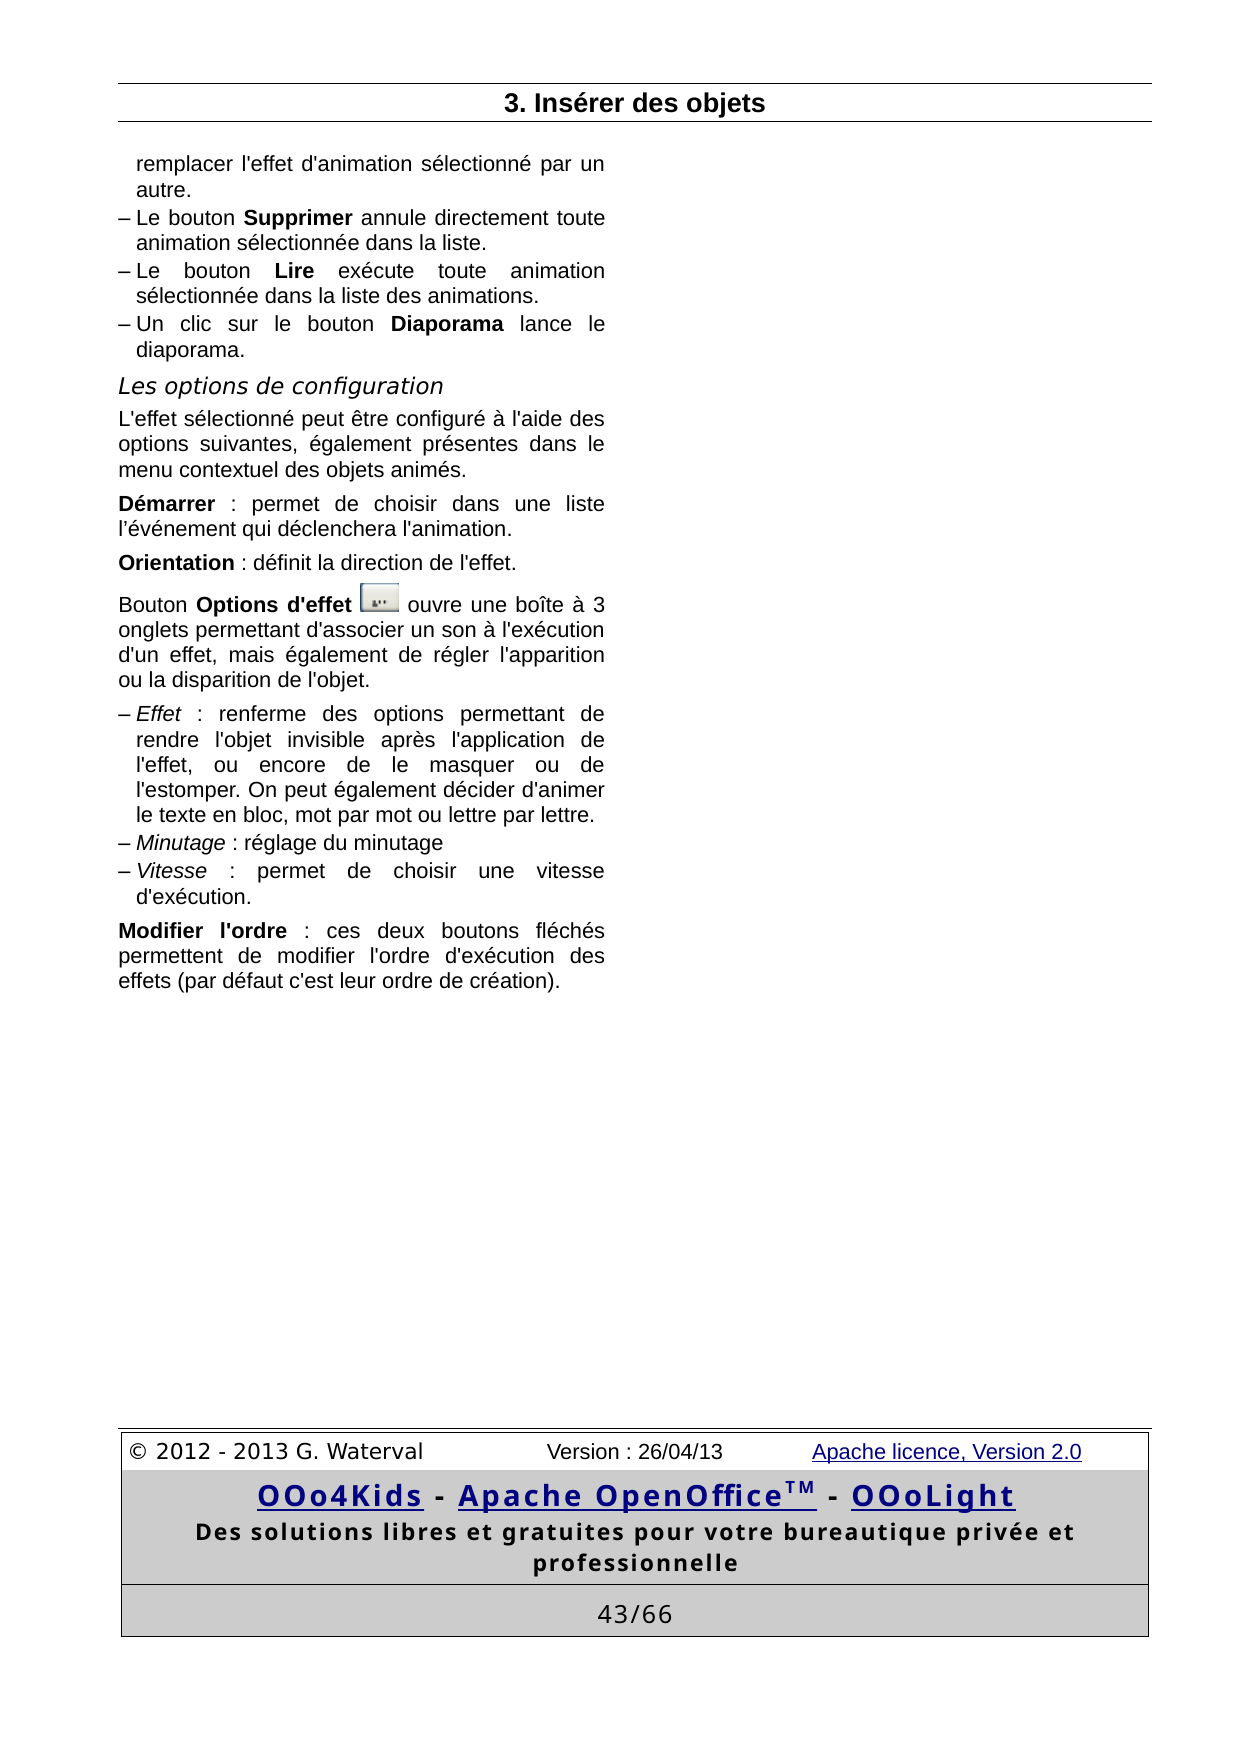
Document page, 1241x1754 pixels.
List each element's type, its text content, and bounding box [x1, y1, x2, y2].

list Le bouton Supprimer annule directement toute animation sélectionnée dans la liste. [118, 205, 605, 255]
list Minutage : réglage du minutage [118, 830, 605, 855]
list Le bouton Lire exécute toute animation sélectionnée dans la liste des animations. [118, 258, 605, 308]
text Orientation : définit la direction de l'effet. [118, 550, 605, 575]
text L'effet sélectionné peut être configuré à l'aide des options suivantes, également présentes dans le menu contextuel des objets animés. [118, 406, 605, 482]
list Effet : renferme des options permettant de rendre l'objet invisible après l'application de l'effet, ou encore de le masquer ou de l'estomper. On peut également décider d'animer le texte en bloc, mot par mot ou lettre par lettre. [118, 701, 605, 827]
list Vitesse : permet de choisir une vitesse d'exécution. [118, 858, 605, 909]
subtitle Les options de configuration [118, 373, 605, 400]
list Un clic sur le bouton Diaporama lance le diaporama. [118, 311, 605, 362]
list Modifier l'ordre : ces deux boutons fléchés permettent de modifier l'ordre d'exécution des effets (par défaut c'est leur ordre de création). [118, 918, 605, 993]
text Démarrer : permet de choisir dans une liste l’événement qui déclenchera l'animation. [118, 491, 605, 541]
list remplacer l'effet d'animation sélectionné par un autre. [118, 151, 605, 202]
text Bouton Options d'effet ouvre une boîte à 3 onglets permettant d'associer un son à l'exécution d'un effet, mais également de régler l'apparition ou la disparition de l'objet. [118, 584, 605, 692]
